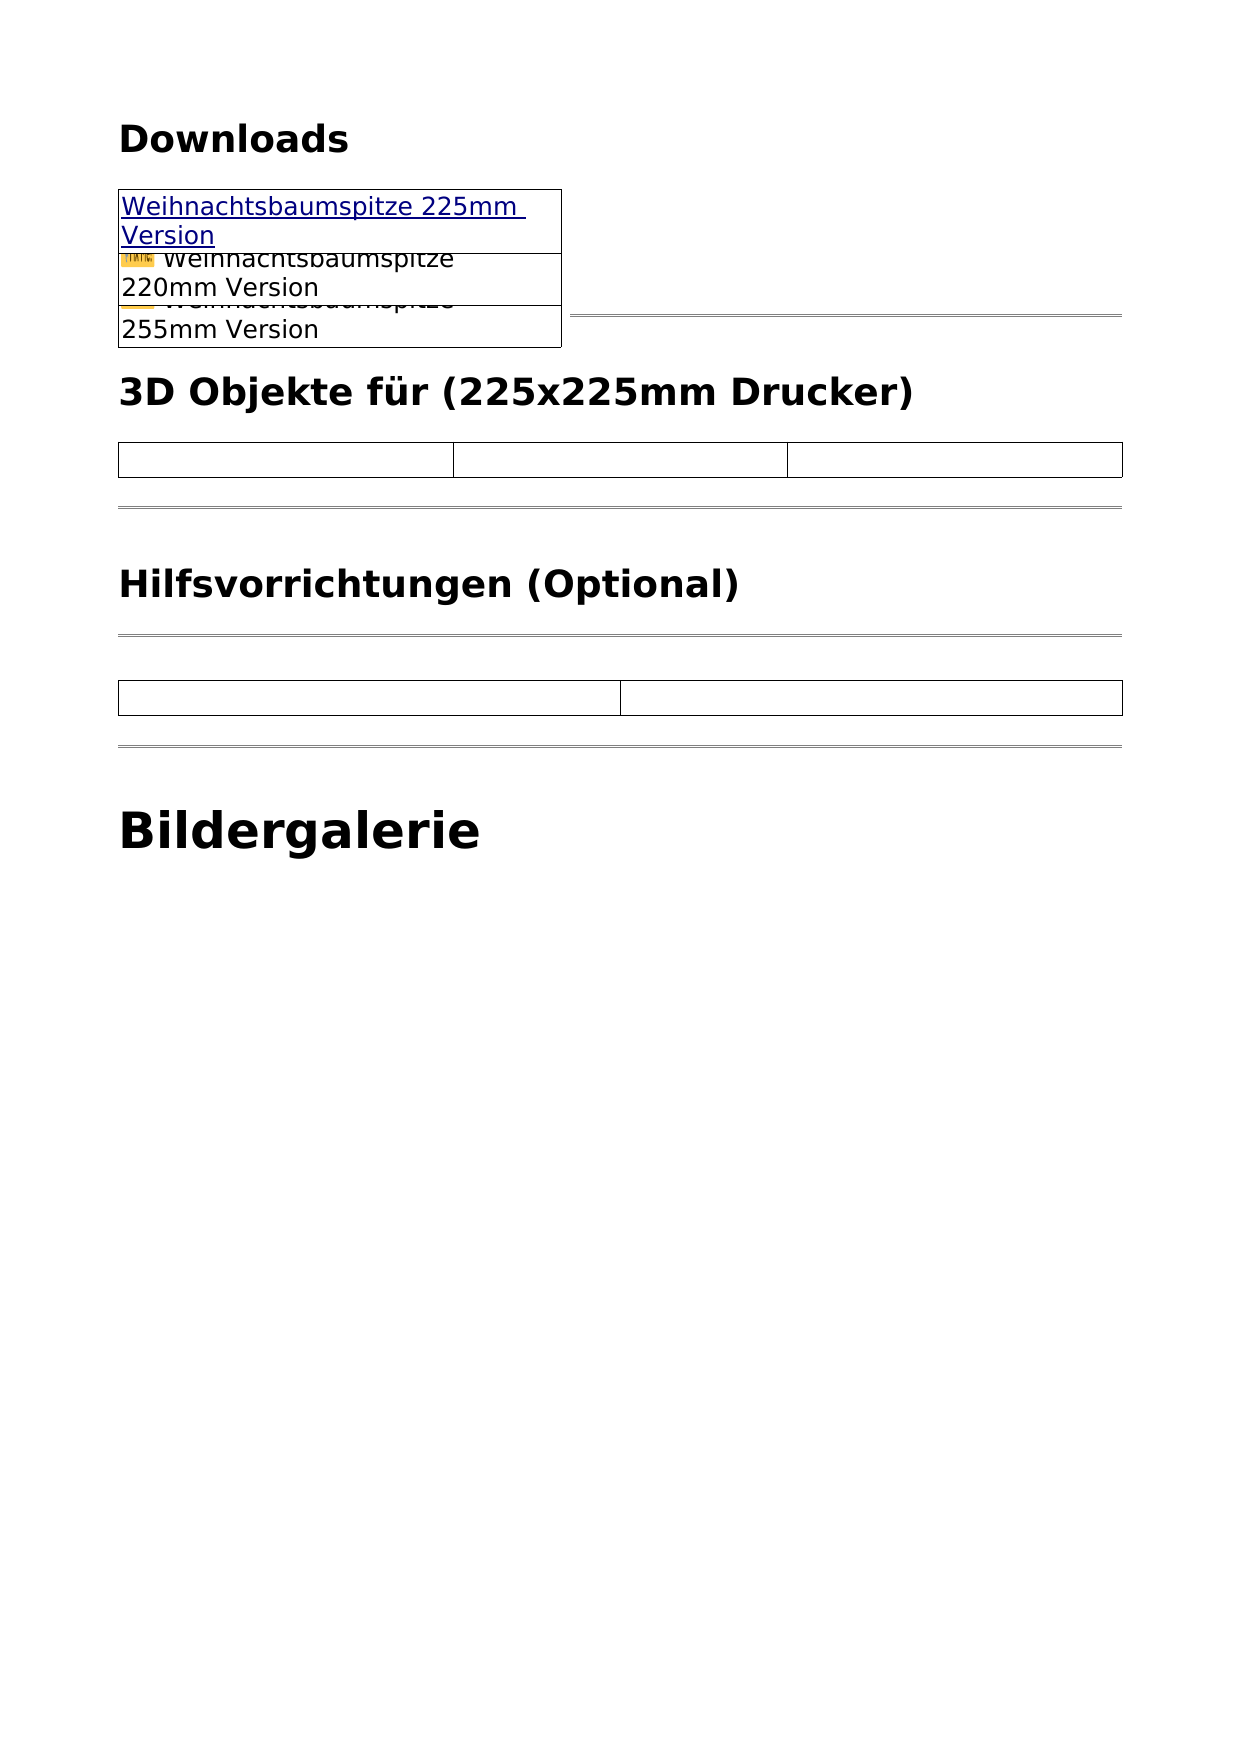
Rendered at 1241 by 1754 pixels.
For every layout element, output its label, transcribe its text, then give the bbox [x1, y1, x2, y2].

table_header [621, 681, 1122, 715]
table_header [454, 443, 787, 477]
table_header Weihnachtsbaumspitze 255mm Version [119, 306, 561, 347]
subtitle Hilfsvorrichtungen (Optional) [118, 563, 1122, 607]
table_header Weihnachtsbaumspitze 225mm Version [119, 190, 561, 253]
table_header [119, 443, 453, 477]
table_header [788, 443, 1122, 477]
table_header Weihnachtsbaumspitze 220mm Version [119, 254, 561, 305]
subtitle Bildergalerie [118, 802, 1122, 860]
subtitle 3D Objekte für (225x225mm Drucker) [118, 371, 1122, 414]
subtitle Downloads [118, 118, 1122, 162]
table_header [119, 681, 620, 715]
